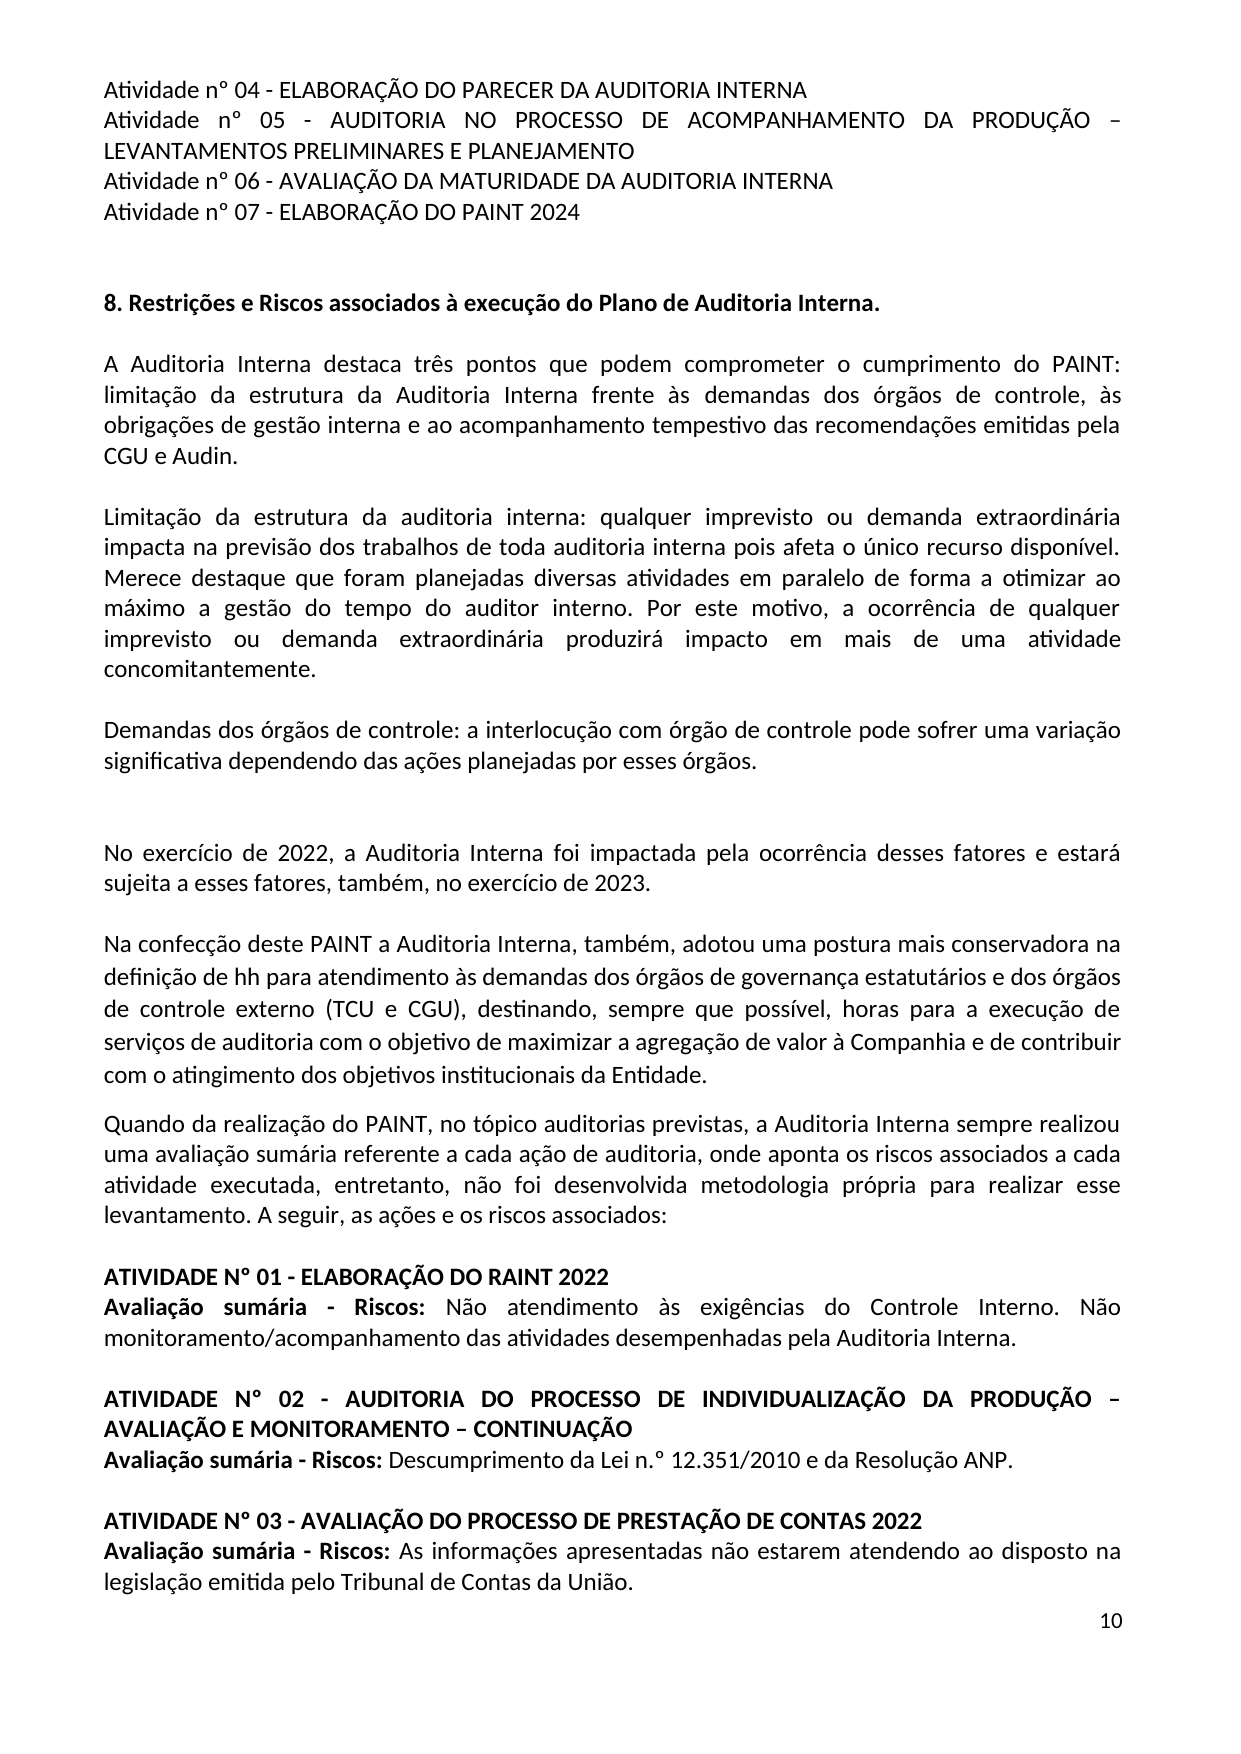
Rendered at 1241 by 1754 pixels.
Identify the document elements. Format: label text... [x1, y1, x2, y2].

text Demandas dos órgãos de controle: a interlocução com órgão de controle pode sofrer uma variação significativa dependendo das ações planejadas por esses órgãos. [103, 715, 1122, 776]
text ATIVIDADE Nº 02 - AUDITORIA DO PROCESSO DE INDIVIDUALIZAÇÃO DA PRODUÇÃO – AVALIAÇÃO E MONITORAMENTO – CONTINUAÇÃO [103, 1383, 1122, 1444]
text A Auditoria Interna destaca três pontos que podem comprometer o cumprimento do PAINT: limitação da estrutura da Auditoria Interna frente às demandas dos órgãos de controle, às obrigações de gestão interna e ao acompanhamento tempestivo das recomendações emitidas pela CGU e Audin. [103, 348, 1122, 471]
text ATIVIDADE Nº 01 - ELABORAÇÃO DO RAINT 2022 [103, 1261, 1122, 1291]
text Avaliação sumária - Riscos: Não atendimento às exigências do Controle Interno. Não monitoramento/acompanhamento das atividades desempenhadas pela Auditoria Interna. [103, 1291, 1122, 1352]
text Avaliação sumária - Riscos: Descumprimento da Lei n.º 12.351/2010 e da Resolução ANP. [103, 1444, 1122, 1474]
text Na confecção deste PAINT a Auditoria Interna, também, adotou uma postura mais conservadora na definição de hh para atendimento às demandas dos órgãos de governança estatutários e dos órgãos de controle externo (TCU e CGU), destinando, sempre que possível, horas para a execução de serviços de auditoria com o objetivo de maximizar a agregação de valor à Companhia e de contribuir com o atingimento dos objetivos institucionais da Entidade. [103, 928, 1122, 1089]
text Limitação da estrutura da auditoria interna: qualquer imprevisto ou demanda extraordinária impacta na previsão dos trabalhos de toda auditoria interna pois afeta o único recurso disponível. Merece destaque que foram planejadas diversas atividades em paralelo de forma a otimizar ao máximo a gestão do tempo do auditor interno. Por este motivo, a ocorrência de qualquer imprevisto ou demanda extraordinária produzirá impacto em mais de uma atividade concomitantemente. [103, 501, 1122, 684]
text Avaliação sumária - Riscos: As informações apresentadas não estarem atendendo ao disposto na legislação emitida pelo Tribunal de Contas da União. [103, 1535, 1122, 1596]
text Quando da realização do PAINT, no tópico auditorias previstas, a Auditoria Interna sempre realizou uma avaliação sumária referente a cada ação de auditoria, onde aponta os riscos associados a cada atividade executada, entretanto, não foi desenvolvida metodologia própria para realizar esse levantamento. A seguir, as ações e os riscos associados: [103, 1108, 1122, 1230]
text 8. Restrições e Riscos associados à execução do Plano de Auditoria Interna. [103, 287, 1122, 318]
text Atividade nº 07 - ELABORAÇÃO DO PAINT 2024 [103, 196, 1122, 226]
text Atividade nº 05 - AUDITORIA NO PROCESSO DE ACOMPANHAMENTO DA PRODUÇÃO – LEVANTAMENTOS PRELIMINARES E PLANEJAMENTO [103, 104, 1122, 165]
text ATIVIDADE Nº 03 - AVALIAÇÃO DO PROCESSO DE PRESTAÇÃO DE CONTAS 2022 [103, 1505, 1122, 1535]
text Atividade nº 04 - ELABORAÇÃO DO PARECER DA AUDITORIA INTERNA [103, 74, 1122, 104]
text No exercício de 2022, a Auditoria Interna foi impactada pela ocorrência desses fatores e estará sujeita a esses fatores, também, no exercício de 2023. [103, 837, 1122, 898]
text Atividade nº 06 - AVALIAÇÃO DA MATURIDADE DA AUDITORIA INTERNA [103, 165, 1122, 196]
